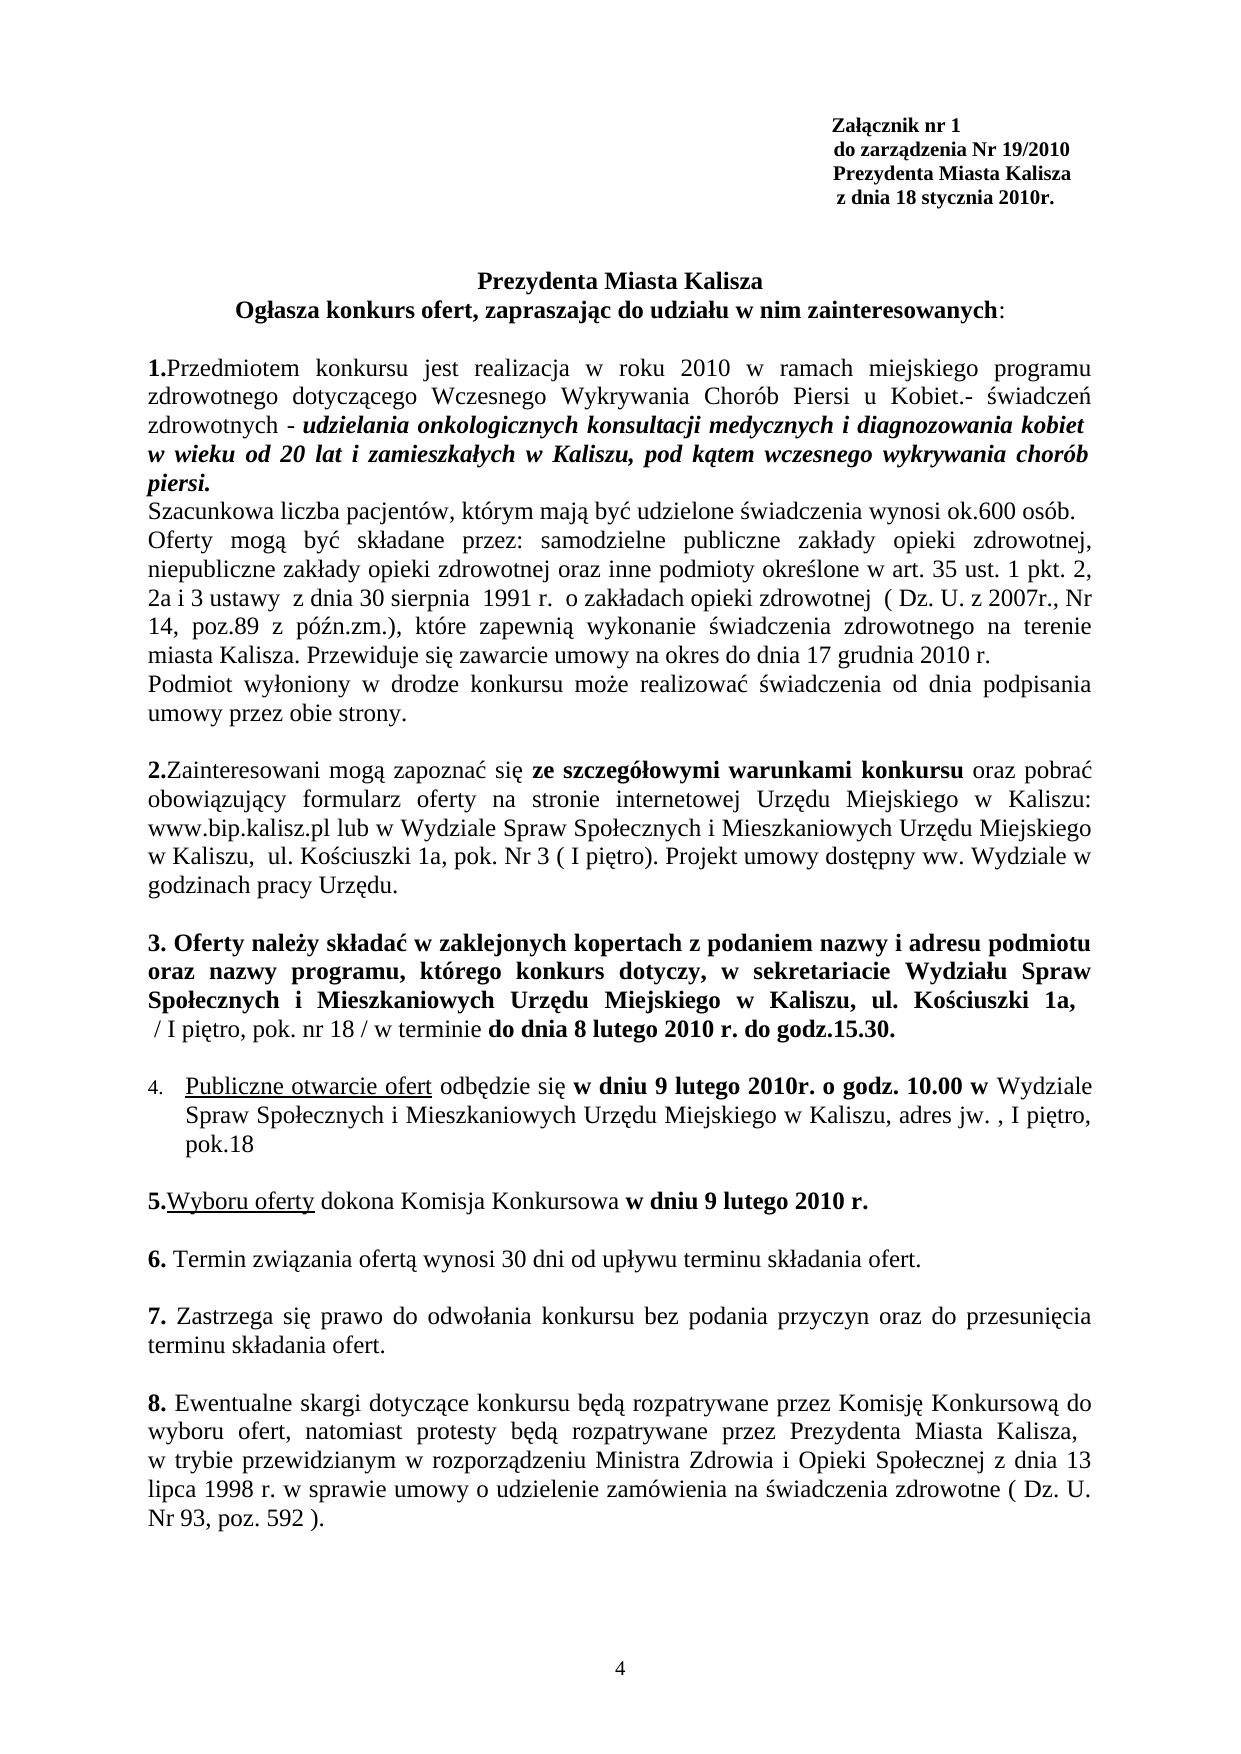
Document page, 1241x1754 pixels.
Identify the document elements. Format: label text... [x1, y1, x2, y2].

text Oferty mogą być składane przez: samodzielne publiczne zakłady opieki zdrowotnej, niepubliczne zakłady opieki zdrowotnej oraz inne podmioty określone w art. 35 ust. 1 pkt. 2, 2a i 3 ustawy z dnia 30 sierpnia 1991 r. o zakładach opieki zdrowotnej ( Dz. U. z 2007r., Nr 14, poz.89 z późn.zm.), które zapewnią wykonanie świadczenia zdrowotnego na terenie miasta Kalisza. Przewiduje się zawarcie umowy na okres do dnia 17 grudnia 2010 r. [148, 525, 1093, 669]
text do zarządzenia Nr 19/2010 [664, 137, 1092, 161]
text z dnia 18 stycznia 2010r. [516, 185, 1092, 209]
text 7. Zastrzega się prawo do odwołania konkursu bez podania przyczyn oraz do przesunięcia terminu składania ofert. [148, 1301, 1092, 1359]
text Prezydenta Miasta Kalisza [811, 161, 1092, 185]
text 3. Oferty należy składać w zaklejonych kopertach z podaniem nazwy i adresu podmiotu oraz nazwy programu, którego konkurs dotyczy, w sekretariacie Wydziału Spraw Społecznych i Mieszkaniowych Urzędu Miejskiego w Kaliszu, ul. Kościuszki 1a, / I piętro, pok. nr 18 / w terminie do dnia 8 lutego 2010 r. do godz.15.30. [148, 928, 1092, 1043]
text Podmiot wyłoniony w drodze konkursu może realizować świadczenia od dnia podpisania umowy przez obie strony. [148, 669, 1092, 726]
text Ogłasza konkurs ofert, zapraszając do udziału w nim zainteresowanych: [148, 295, 1092, 324]
text 5.Wyboru oferty dokona Komisja Konkursowa w dniu 9 lutego 2010 r. [148, 1186, 1092, 1215]
list Publiczne otwarcie ofert odbędzie się w dniu 9 lutego 2010r. o godz. 10.00 w Wydziale Spraw Społecznych i Mieszkaniowych Urzędu Miejskiego w Kaliszu, adres jw. , I piętro, pok.18 [148, 1071, 1092, 1158]
text 1.Przedmiotem konkursu jest realizacja w roku 2010 w ramach miejskiego programu zdrowotnego dotyczącego Wczesnego Wykrywania Chorób Piersi u Kobiet.- świadczeń zdrowotnych - udzielania onkologicznych konsultacji medycznych i diagnozowania kobiet w wieku od 20 lat i zamieszkałych w Kaliszu, pod kątem wczesnego wykrywania chorób piersi. [148, 353, 1092, 496]
text Szacunkowa liczba pacjentów, którym mają być udzielone świadczenia wynosi ok.600 osób. [148, 496, 1092, 525]
text Załącznik nr 1 [664, 113, 1092, 137]
subtitle Prezydenta Miasta Kalisza [148, 266, 1092, 295]
text 6. Termin związania ofertą wynosi 30 dni od upływu terminu składania ofert. [148, 1244, 1092, 1273]
text 8. Ewentualne skargi dotyczące konkursu będą rozpatrywane przez Komisję Konkursową do wyboru ofert, natomiast protesty będą rozpatrywane przez Prezydenta Miasta Kalisza, w trybie przewidzianym w rozporządzeniu Ministra Zdrowia i Opieki Społecznej z dnia 13 lipca 1998 r. w sprawie umowy o udzielenie zamówienia na świadczenia zdrowotne ( Dz. U. Nr 93, poz. 592 ). [148, 1388, 1092, 1531]
text 2.Zainteresowani mogą zapoznać się ze szczegółowymi warunkami konkursu oraz pobrać obowiązujący formularz oferty na stronie internetowej Urzędu Miejskiego w Kaliszu: www.bip.kalisz.pl lub w Wydziale Spraw Społecznych i Mieszkaniowych Urzędu Miejskiego w Kaliszu, ul. Kościuszki 1a, pok. Nr 3 ( I piętro). Projekt umowy dostępny ww. Wydziale w godzinach pracy Urzędu. [148, 755, 1092, 899]
